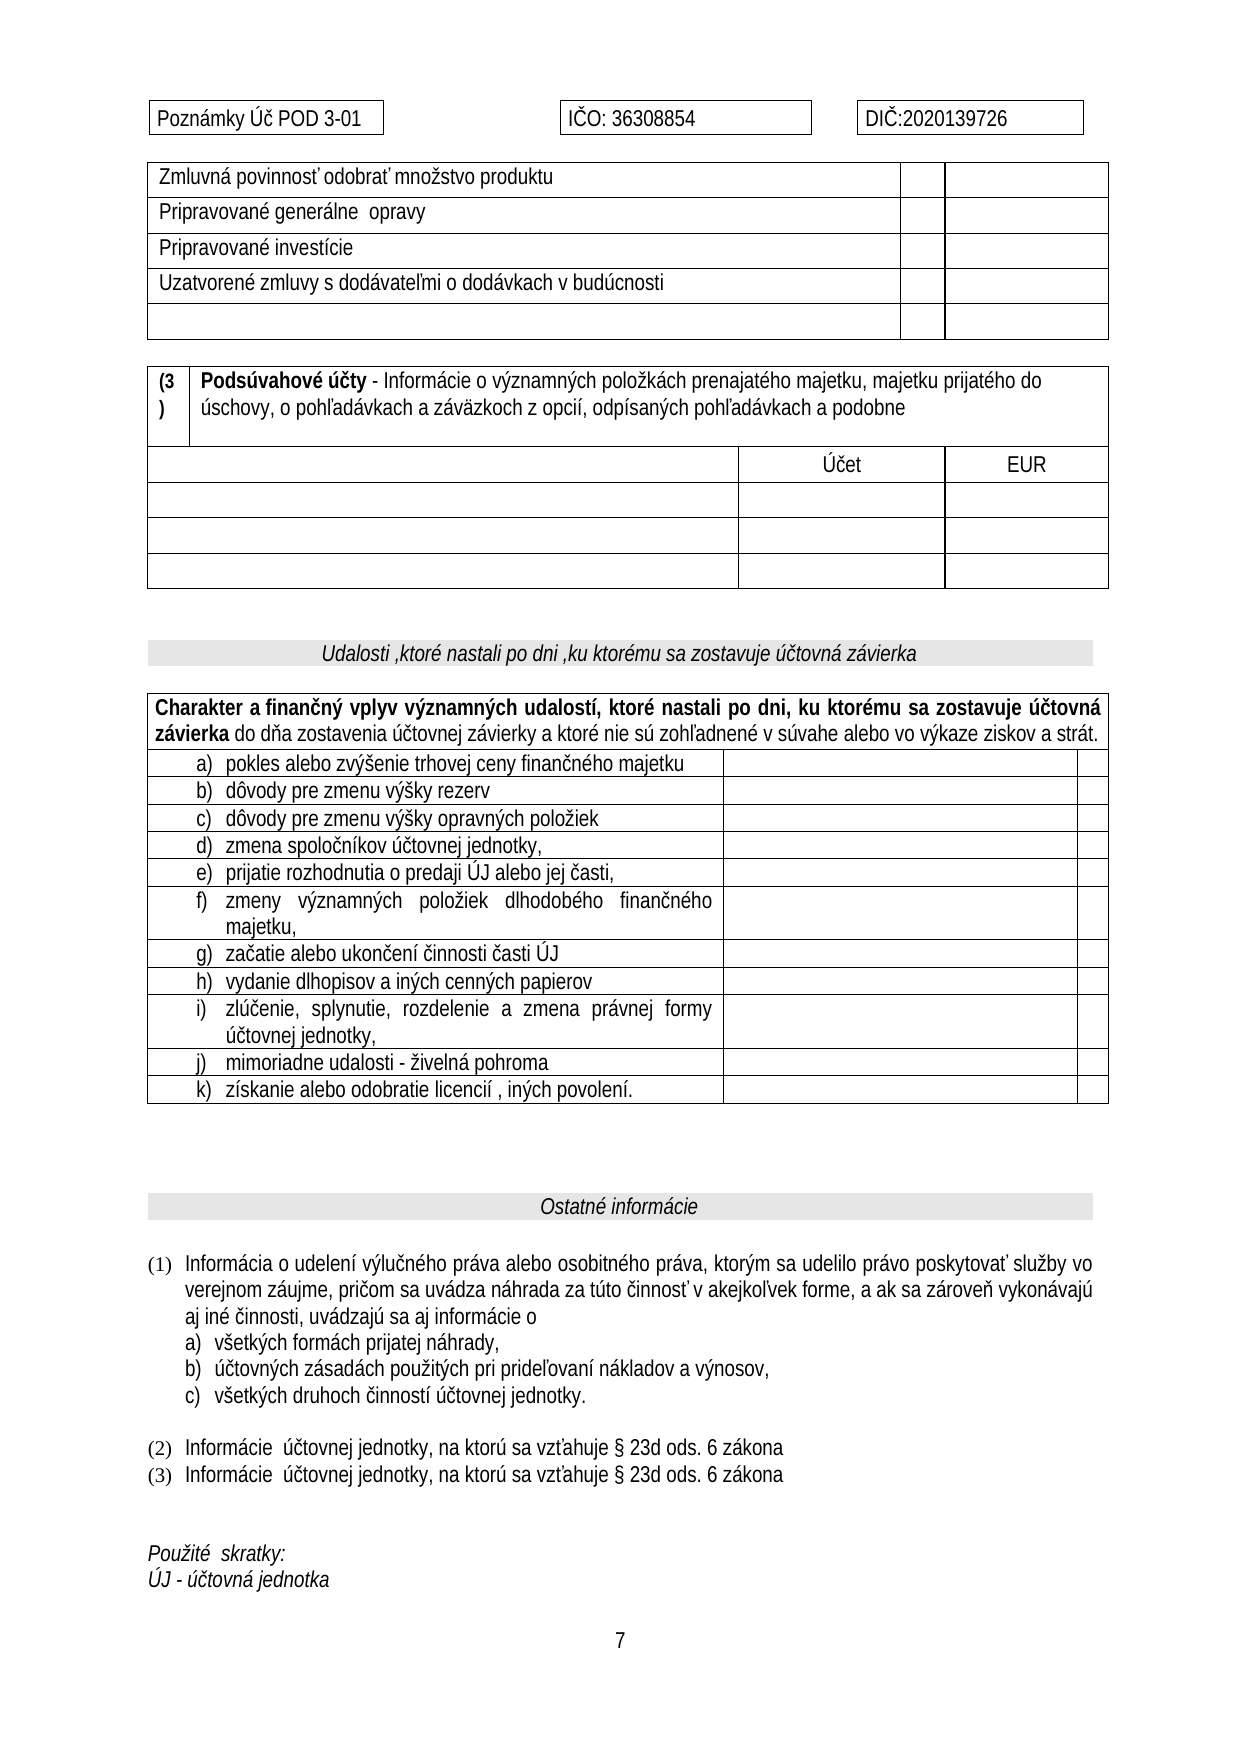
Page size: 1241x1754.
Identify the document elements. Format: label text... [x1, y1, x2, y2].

text Udalosti ,ktoré nastali po dni ,ku ktorému sa zostavuje účtovná závierka [148, 640, 1093, 666]
table_cell [946, 234, 1108, 268]
table_cell [946, 483, 1108, 517]
table_cell [1078, 940, 1108, 967]
table_cell [901, 163, 944, 197]
table_cell [724, 805, 1077, 831]
table_cell zmeny významných položiek dlhodobého finančného majetku, [148, 887, 723, 939]
table_cell dôvody pre zmenu výšky opravných položiek [148, 805, 723, 831]
text Ostatné informácie [148, 1193, 1093, 1220]
table_cell [724, 995, 1077, 1048]
table_cell začatie alebo ukončení činnosti časti ÚJ [148, 940, 723, 967]
table_cell [901, 234, 944, 268]
table_cell EUR [946, 447, 1108, 482]
table_cell [739, 483, 944, 517]
table_cell [946, 198, 1108, 232]
table_cell Pripravované investície [148, 234, 900, 268]
table_cell [1078, 995, 1108, 1048]
table_cell [1078, 805, 1108, 831]
table_cell [946, 518, 1108, 552]
table_cell [724, 968, 1077, 994]
list všetkých druhoch činností účtovnej jednotky. [185, 1382, 1093, 1408]
table_cell Zmluvná povinnosť odobrať množstvo produktu [148, 163, 900, 197]
table_cell [148, 518, 738, 552]
table_cell [1078, 887, 1108, 939]
table_cell dôvody pre zmenu výšky rezerv [148, 777, 723, 803]
table_cell [724, 887, 1077, 939]
table_cell [148, 304, 900, 339]
table_cell [901, 198, 944, 232]
table_cell [1078, 859, 1108, 886]
table_cell [724, 1076, 1077, 1103]
table_cell [901, 304, 944, 339]
text Použité skratky: [148, 1540, 1093, 1566]
table_cell [724, 1049, 1077, 1075]
table_cell získanie alebo odobratie licencií , iných povolení. [148, 1076, 723, 1103]
table_cell Uzatvorené zmluvy s dodávateľmi o dodávkach v budúcnosti [148, 269, 900, 303]
table_cell [724, 750, 1077, 776]
table_cell [1078, 750, 1108, 776]
table_cell Účet [739, 447, 944, 482]
table_cell [724, 777, 1077, 803]
table_cell Pripravované generálne opravy [148, 198, 900, 232]
table_cell vydanie dlhopisov a iných cenných papierov [148, 968, 723, 994]
table_cell [1078, 832, 1108, 858]
table_cell mimoriadne udalosti - živelná pohroma [148, 1049, 723, 1075]
table_cell [946, 163, 1108, 197]
table_cell [946, 269, 1108, 303]
table_header Charakter a finančný vplyv významných udalostí, ktoré nastali po dni, ku ktorému sa zostavuje účtovná závierka do dňa zostavenia účtovnej závierky a ktoré nie sú zohľadnené v súvahe alebo vo výkaze ziskov a strát. [148, 694, 1108, 749]
table_cell [148, 447, 738, 482]
table_header [148, 367, 189, 446]
table_cell [1078, 1076, 1108, 1103]
table_header Podsúvahové účty - Informácie o významných položkách prenajatého majetku, majetku prijatého do úschovy, o pohľadávkach a záväzkoch z opcií, odpísaných pohľadávkach a podobne [190, 367, 1108, 446]
table_cell [1078, 968, 1108, 994]
table_cell [148, 483, 738, 517]
table_cell [901, 269, 944, 303]
table_cell [946, 554, 1108, 588]
table_cell [724, 940, 1077, 967]
list Informácie účtovnej jednotky, na ktorú sa vzťahuje § 23d ods. 6 zákona [148, 1434, 1093, 1461]
table_cell [739, 554, 944, 588]
table_cell [724, 859, 1077, 886]
table_cell [739, 518, 944, 552]
table_cell [148, 554, 738, 588]
table_cell [946, 304, 1108, 339]
table_cell [724, 832, 1077, 858]
list všetkých formách prijatej náhrady, [185, 1329, 1093, 1355]
table_cell [1078, 777, 1108, 803]
table_cell [1078, 1049, 1108, 1075]
table_cell pokles alebo zvýšenie trhovej ceny finančného majetku [148, 750, 723, 776]
list Informácia o udelení výlučného práva alebo osobitného práva, ktorým sa udelilo právo poskytovať služby vo verejnom záujme, pričom sa uvádza náhrada za túto činnosť v akejkoľvek forme, a ak sa zároveň vykonávajú aj iné činnosti, uvádzajú sa aj informácie o [148, 1250, 1093, 1329]
list Informácie účtovnej jednotky, na ktorú sa vzťahuje § 23d ods. 6 zákona [148, 1461, 1093, 1487]
list účtovných zásadách použitých pri prideľovaní nákladov a výnosov, [185, 1355, 1093, 1382]
text ÚJ - účtovná jednotka [148, 1566, 1093, 1592]
table_cell zlúčenie, splynutie, rozdelenie a zmena právnej formy účtovnej jednotky, [148, 995, 723, 1048]
table_cell prijatie rozhodnutia o predaji ÚJ alebo jej časti, [148, 859, 723, 886]
table_cell zmena spoločníkov účtovnej jednotky, [148, 832, 723, 858]
